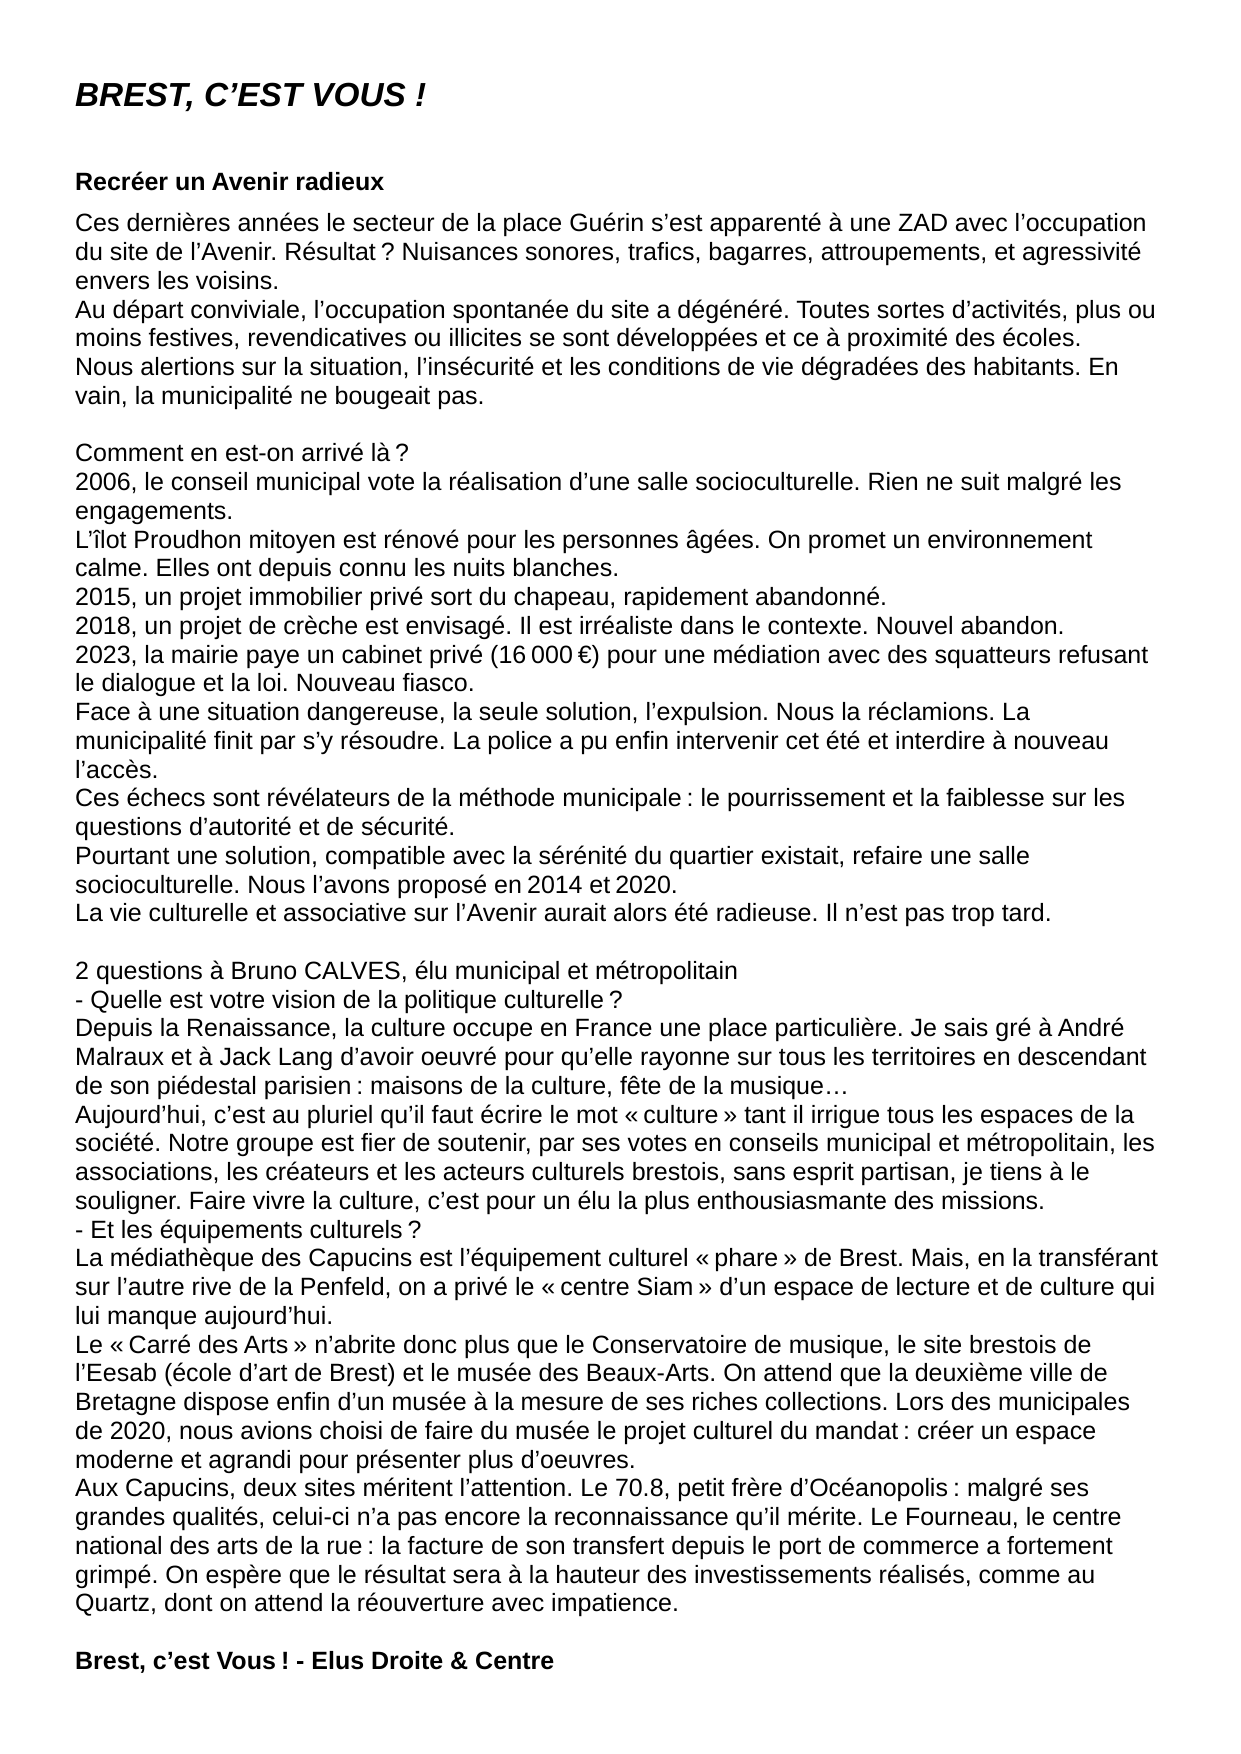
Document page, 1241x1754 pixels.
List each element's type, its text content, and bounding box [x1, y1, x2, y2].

text Aux Capucins, deux sites méritent l’attention. Le 70.8, petit frère d’Océanopolis : malgré ses grandes qualités, celui-ci n’a pas encore la reconnaissance qu’il mérite. Le Fourneau, le centre national des arts de la rue : la facture de son transfert depuis le port de commerce a fortement grimpé. On espère que le résultat sera à la hauteur des investissements réalisés, comme au Quartz, dont on attend la réouverture avec impatience. [75, 1473, 1166, 1617]
text L’îlot Proudhon mitoyen est rénové pour les personnes âgées. On promet un environnement calme. Elles ont depuis connu les nuits blanches. [75, 525, 1166, 582]
subtitle BREST, C’EST VOUS ! [75, 75, 1165, 113]
text Aujourd’hui, c’est au pluriel qu’il faut écrire le mot « culture » tant il irrigue tous les espaces de la société. Notre groupe est fier de soutenir, par ses votes en conseils municipal et métropolitain, les associations, les créateurs et les acteurs culturels brestois, sans esprit partisan, je tiens à le souligner. Faire vivre la culture, c’est pour un élu la plus enthousiasmante des missions. [75, 1100, 1166, 1215]
text Nous alertions sur la situation, l’insécurité et les conditions de vie dégradées des habitants. En vain, la municipalité ne bougeait pas. [75, 352, 1166, 410]
text Pourtant une solution, compatible avec la sérénité du quartier existait, refaire une salle socioculturelle. Nous l’avons proposé en 2014 et 2020. [75, 841, 1166, 898]
text Ces échecs sont révélateurs de la méthode municipale : le pourrissement et la faiblesse sur les questions d’autorité et de sécurité. [75, 783, 1166, 841]
text 2015, un projet immobilier privé sort du chapeau, rapidement abandonné. [75, 582, 1166, 611]
text - Quelle est votre vision de la politique culturelle ? [75, 985, 1166, 1013]
text Brest, c’est Vous ! - Elus Droite & Centre [75, 1646, 1166, 1675]
text Au départ conviviale, l’occupation spontanée du site a dégénéré. Toutes sortes d’activités, plus ou moins festives, revendicatives ou illicites se sont développées et ce à proximité des écoles. [75, 295, 1166, 352]
text La vie culturelle et associative sur l’Avenir aurait alors été radieuse. Il n’est pas trop tard. [75, 898, 1166, 927]
text 2023, la mairie paye un cabinet privé (16 000 €) pour une médiation avec des squatteurs refusant le dialogue et la loi. Nouveau fiasco. [75, 640, 1166, 697]
text 2006, le conseil municipal vote la réalisation d’une salle socioculturelle. Rien ne suit malgré les engagements. [75, 467, 1166, 525]
text Face à une situation dangereuse, la seule solution, l’expulsion. Nous la réclamions. La municipalité finit par s’y résoudre. La police a pu enfin intervenir cet été et interdire à nouveau l’accès. [75, 697, 1166, 783]
text 2018, un projet de crèche est envisagé. Il est irréaliste dans le contexte. Nouvel abandon. [75, 611, 1166, 640]
text 2 questions à Bruno CALVES, élu municipal et métropolitain [75, 956, 1166, 985]
text Ces dernières années le secteur de la place Guérin s’est apparenté à une ZAD avec l’occupation du site de l’Avenir. Résultat ? Nuisances sonores, trafics, bagarres, attroupements, et agressivité envers les voisins. [75, 208, 1166, 295]
text Le « Carré des Arts » n’abrite donc plus que le Conservatoire de musique, le site brestois de l’Eesab (école d’art de Brest) et le musée des Beaux-Arts. On attend que la deuxième ville de Bretagne dispose enfin d’un musée à la mesure de ses riches collections. Lors des municipales de 2020, nous avions choisi de faire du musée le projet culturel du mandat : créer un espace moderne et agrandi pour présenter plus d’oeuvres. [75, 1330, 1166, 1473]
text La médiathèque des Capucins est l’équipement culturel « phare » de Brest. Mais, en la transférant sur l’autre rive de la Penfeld, on a privé le « centre Siam » d’un espace de lecture et de culture qui lui manque aujourd’hui. [75, 1243, 1166, 1330]
text Depuis la Renaissance, la culture occupe en France une place particulière. Je sais gré à André Malraux et à Jack Lang d’avoir oeuvré pour qu’elle rayonne sur tous les territoires en descendant de son piédestal parisien : maisons de la culture, fête de la musique… [75, 1013, 1166, 1100]
subtitle Recréer un Avenir radieux [75, 167, 1165, 196]
text Comment en est-on arrivé là ? [75, 438, 1166, 467]
text - Et les équipements culturels ? [75, 1215, 1166, 1243]
